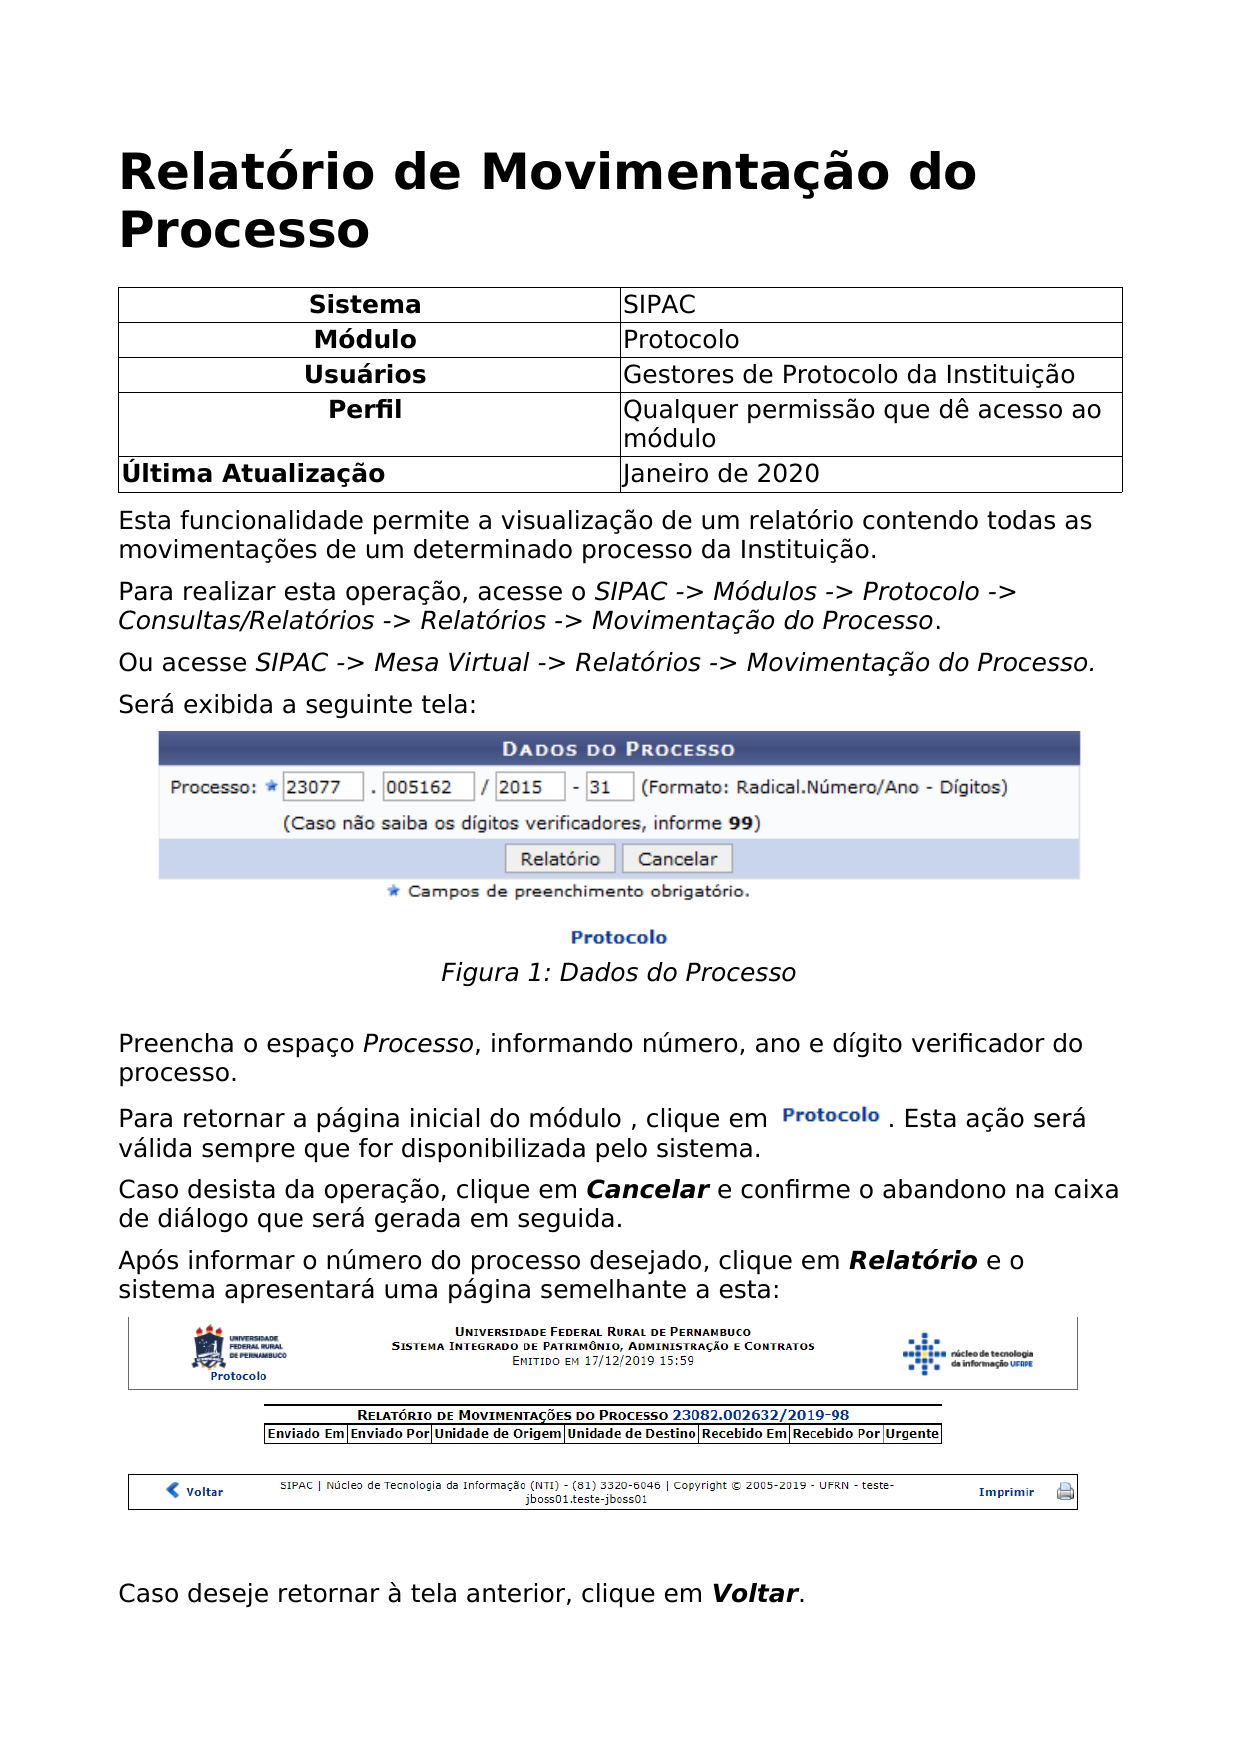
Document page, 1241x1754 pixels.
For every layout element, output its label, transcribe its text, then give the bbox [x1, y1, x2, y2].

table_cell Usuários [119, 358, 620, 392]
text Figura 1: Dados do Processo [158, 958, 1082, 987]
table_cell Janeiro de 2020 [621, 457, 1122, 492]
table_header Sistema [119, 288, 620, 322]
text Para realizar esta operação, acesse o SIPAC -> Módulos -> Protocolo -> Consultas/Relatórios -> Relatórios -> Movimentação do Processo. [118, 577, 1122, 636]
text Será exibida a seguinte tela: [118, 690, 1122, 719]
table_cell Gestores de Protocolo da Instituição [621, 358, 1122, 392]
picture [158, 731, 1082, 958]
text Caso desista da operação, clique em Cancelar e confirme o abandono na caixa de diálogo que será gerada em seguida. [118, 1175, 1122, 1234]
text Preencha o espaço Processo, informando número, ano e dígito verificador do processo. [118, 1029, 1122, 1087]
text Para retornar a página inicial do módulo , clique em . Esta ação será válida sempre que for disponibilizada pelo sistema. [118, 1100, 1122, 1163]
subtitle Relatório de Movimentação do Processo [118, 143, 1122, 259]
table_cell Protocolo [621, 323, 1122, 357]
text Caso deseje retornar à tela anterior, clique em Voltar. [118, 1579, 1122, 1608]
picture [118, 1317, 1123, 1538]
table_cell Qualquer permissão que dê acesso ao módulo [621, 393, 1122, 456]
text Ou acesse SIPAC -> Mesa Virtual -> Relatórios -> Movimentação do Processo. [118, 648, 1122, 677]
table_cell Última Atualização [119, 457, 620, 492]
table_cell Perfil [119, 393, 620, 456]
text Após informar o número do processo desejado, clique em Relatório e o sistema apresentará uma página semelhante a esta: [118, 1246, 1122, 1304]
table_cell Módulo [119, 323, 620, 357]
picture [776, 1099, 888, 1128]
text Esta funcionalidade permite a visualização de um relatório contendo todas as movimentações de um determinado processo da Instituição. [118, 506, 1122, 565]
table_header SIPAC [621, 288, 1122, 322]
